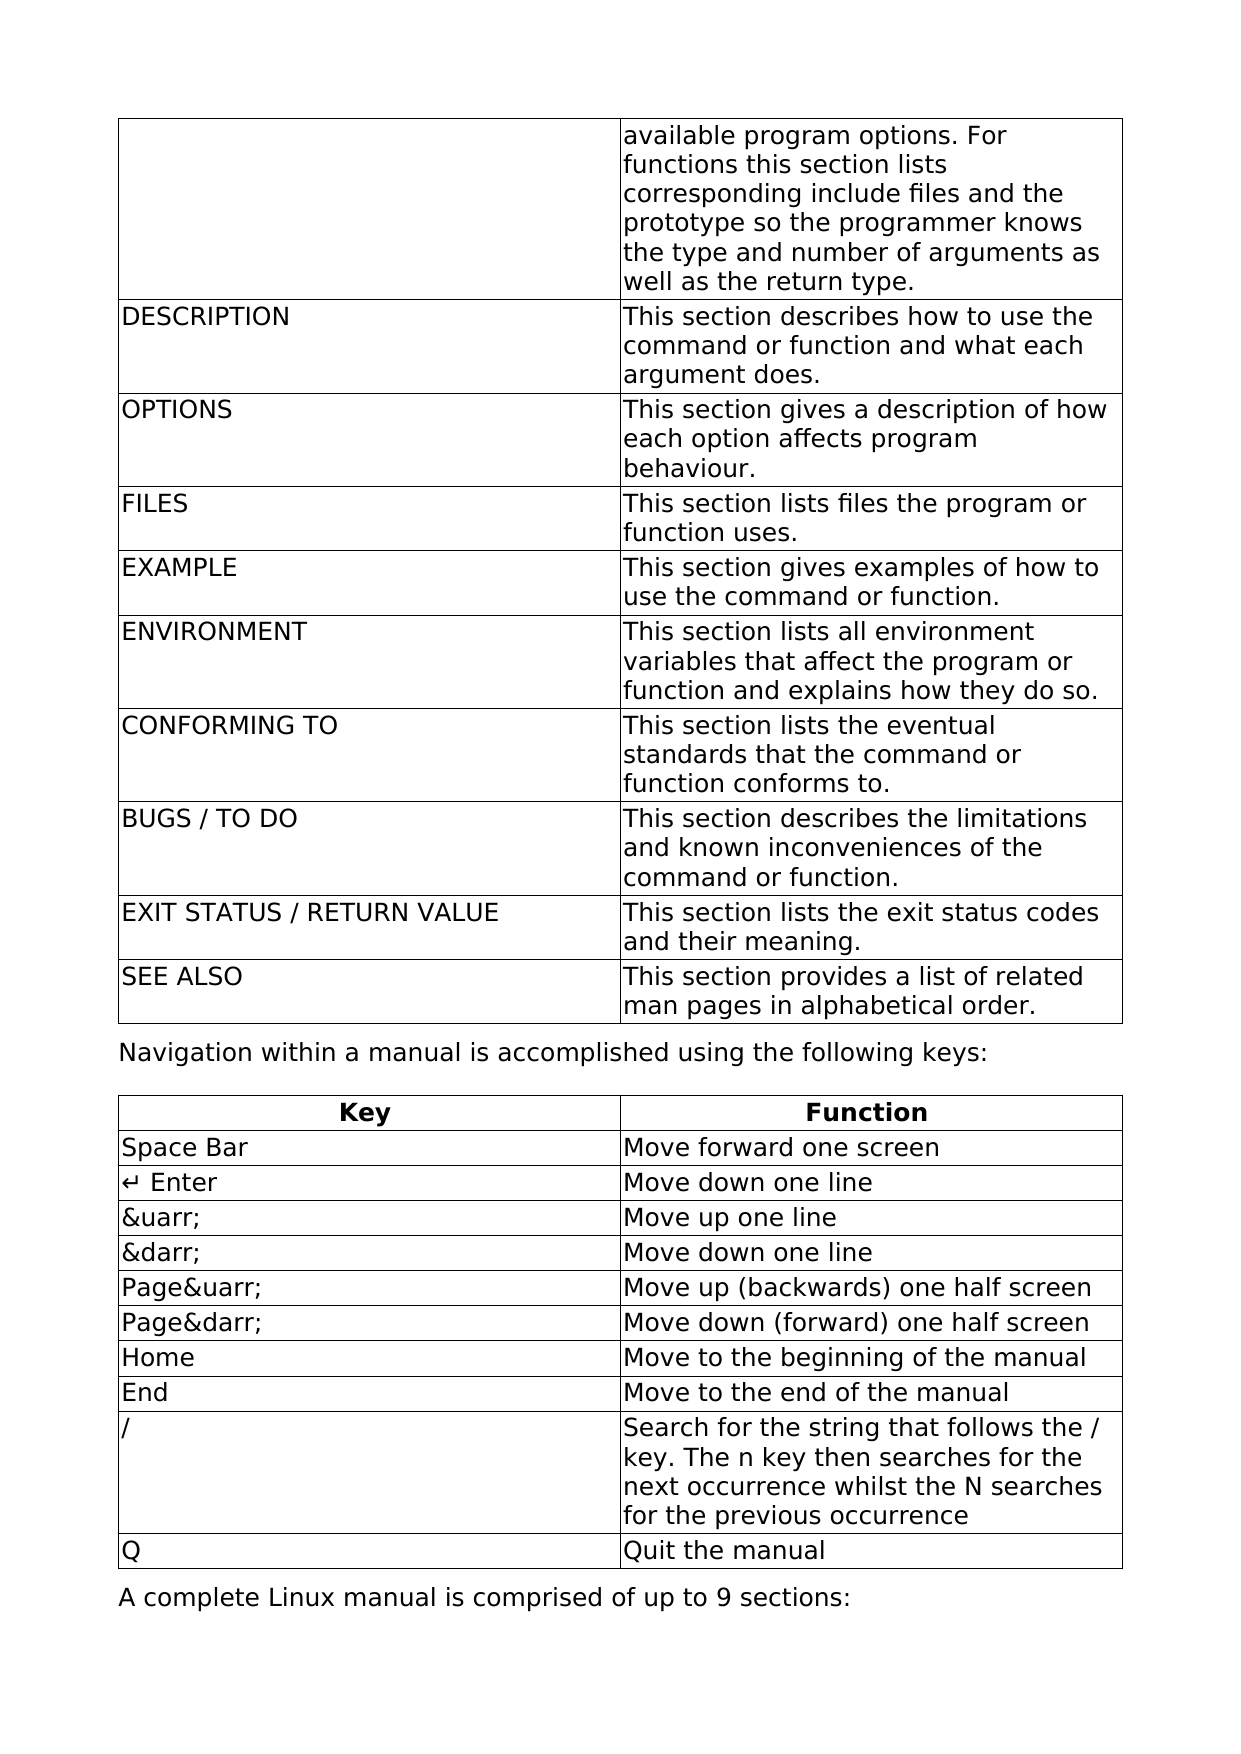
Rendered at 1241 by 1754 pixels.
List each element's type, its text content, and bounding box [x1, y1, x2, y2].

table_cell Move down (forward) one half screen [621, 1306, 1122, 1340]
table_cell CONFORMING TO [119, 709, 620, 801]
table_cell This section lists the eventual standards that the command or function conforms to. [621, 709, 1122, 801]
table_cell Home [119, 1341, 620, 1376]
table_cell This section describes how to use the command or function and what each argument does. [621, 300, 1122, 392]
table_cell / [119, 1412, 620, 1533]
table_cell [119, 119, 620, 299]
table_cell This section lists the exit status codes and their meaning. [621, 896, 1122, 959]
table_cell FILES [119, 487, 620, 550]
table_cell Quit the manual [621, 1534, 1122, 1568]
table_cell This section gives a description of how each option affects program behaviour. [621, 394, 1122, 486]
table_cell This section provides a list of related man pages in alphabetical order. [621, 960, 1122, 1023]
table_cell This section lists all environment variables that affect the program or function and explains how they do so. [621, 616, 1122, 708]
table_cell EXIT STATUS / RETURN VALUE [119, 896, 620, 959]
table_cell Search for the string that follows the / key. The n key then searches for the next occurrence whilst the N searches for the previous occurrence [621, 1412, 1122, 1533]
table_cell ENVIRONMENT [119, 616, 620, 708]
table_cell available program options. For functions this section lists corresponding include files and the prototype so the programmer knows the type and number of arguments as well as the return type. [621, 119, 1122, 299]
table_cell This section describes the limitations and known inconveniences of the command or function. [621, 802, 1122, 895]
table_cell This section lists files the program or function uses. [621, 487, 1122, 550]
table_cell Q [119, 1534, 620, 1568]
table_cell End [119, 1377, 620, 1411]
table_cell Page&darr; [119, 1306, 620, 1340]
text Navigation within a manual is accomplished using the following keys: [118, 1038, 1122, 1067]
table_cell OPTIONS [119, 394, 620, 486]
table_cell Space Bar [119, 1131, 620, 1165]
table_cell SEE ALSO [119, 960, 620, 1023]
table_cell ↵ Enter [119, 1166, 620, 1200]
table_cell Move up (backwards) one half screen [621, 1271, 1122, 1305]
table_cell Move to the end of the manual [621, 1377, 1122, 1411]
table_cell Move down one line [621, 1166, 1122, 1200]
table_cell Move down one line [621, 1236, 1122, 1270]
table_cell This section gives examples of how to use the command or function. [621, 551, 1122, 614]
table_cell Page&uarr; [119, 1271, 620, 1305]
table_cell BUGS / TO DO [119, 802, 620, 895]
table_header Key [119, 1096, 620, 1130]
table_cell DESCRIPTION [119, 300, 620, 392]
table_cell &uarr; [119, 1201, 620, 1235]
table_cell Move forward one screen [621, 1131, 1122, 1165]
table_cell &darr; [119, 1236, 620, 1270]
table_cell EXAMPLE [119, 551, 620, 614]
text A complete Linux manual is comprised of up to 9 sections: [118, 1583, 1122, 1612]
table_cell Move up one line [621, 1201, 1122, 1235]
table_cell Move to the beginning of the manual [621, 1341, 1122, 1376]
table_header Function [621, 1096, 1122, 1130]
